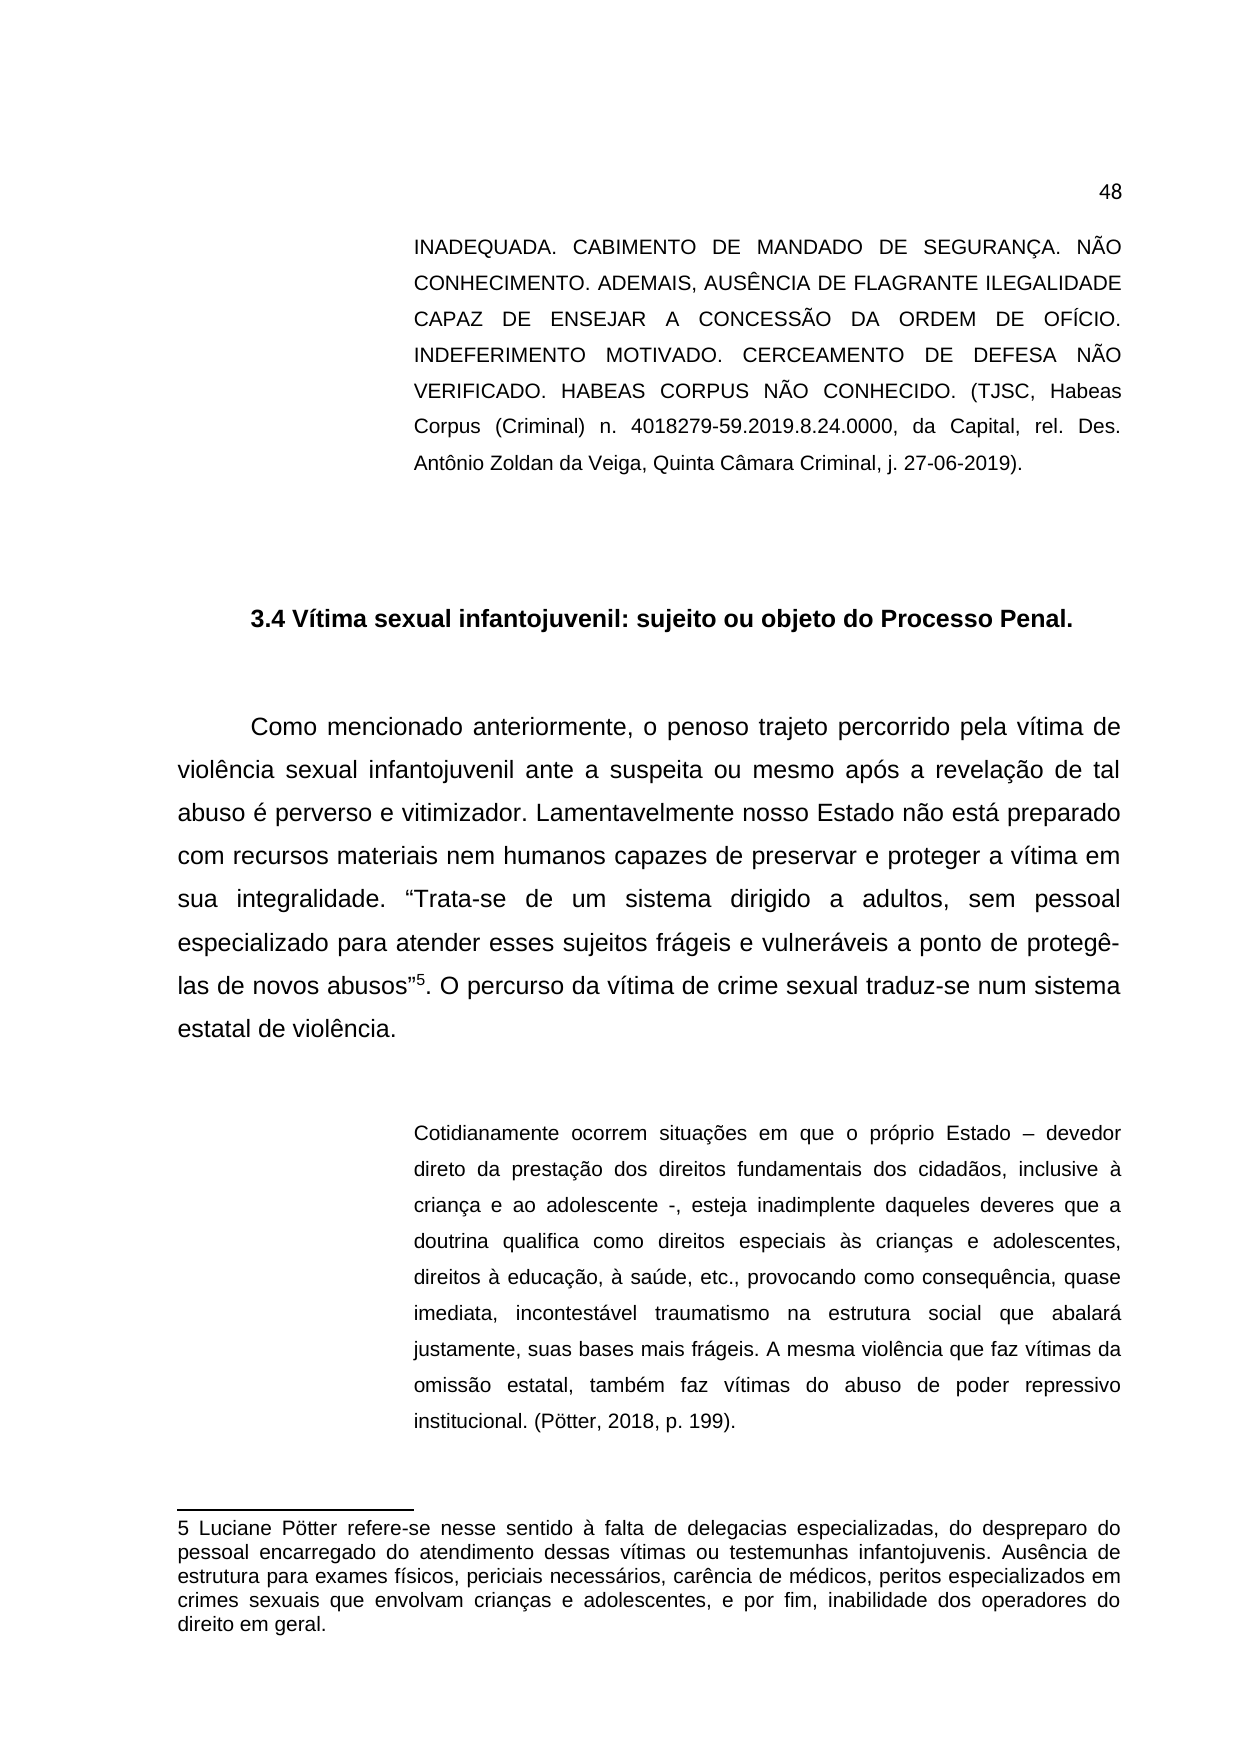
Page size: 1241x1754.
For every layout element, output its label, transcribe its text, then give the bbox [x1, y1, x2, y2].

text Como mencionado anteriormente, o penoso trajeto percorrido pela vítima de violência sexual infantojuvenil ante a suspeita ou mesmo após a revelação de tal abuso é perverso e vitimizador. Lamentavelmente nosso Estado não está preparado com recursos materiais nem humanos capazes de preservar e proteger a vítima em sua integralidade. “Trata-se de um sistema dirigido a adultos, sem pessoal especializado para atender esses sujeitos frágeis e vulneráveis a ponto de protegê-las de novos abusos”. O percurso da vítima de crime sexual traduz-se num sistema estatal de violência. [177, 712, 1122, 1042]
text Cotidianamente ocorrem situações em que o próprio Estado – devedor direto da prestação dos direitos fundamentais dos cidadãos, inclusive à criança e ao adolescente -, esteja inadimplente daqueles deveres que a doutrina qualifica como direitos especiais às crianças e adolescentes, direitos à educação, à saúde, etc., provocando como consequência, quase imediata, incontestável traumatismo na estrutura social que abalará justamente, suas bases mais frágeis. A mesma violência que faz vítimas da omissão estatal, também faz vítimas do abuso de poder repressivo institucional. (Pötter, 2018, p. 199). [413, 1121, 1122, 1433]
text 3.4 Vítima sexual infantojuvenil: sujeito ou objeto do Processo Penal. [177, 604, 1122, 633]
text Luciane Pötter refere-se nesse sentido à falta de delegacias especializadas, do despreparo do pessoal encarregado do atendimento dessas vítimas ou testemunhas infantojuvenis. Ausência de estrutura para exames físicos, periciais necessários, carência de médicos, peritos especializados em crimes sexuais que envolvam crianças e adolescentes, e por fim, inabilidade dos operadores do direito em geral. [177, 1516, 1122, 1636]
text INADEQUADA. CABIMENTO DE MANDADO DE SEGURANÇA. NÃO CONHECIMENTO. ADEMAIS, AUSÊNCIA DE FLAGRANTE ILEGALIDADE CAPAZ DE ENSEJAR A CONCESSÃO DA ORDEM DE OFÍCIO. INDEFERIMENTO MOTIVADO. CERCEAMENTO DE DEFESA NÃO VERIFICADO. HABEAS CORPUS NÃO CONHECIDO. (TJSC, Habeas Corpus (Criminal) n. 4018279-59.2019.8.24.0000, da Capital, rel. Des. Antônio Zoldan da Veiga, Quinta Câmara Criminal, j. 27-06-2019). [413, 235, 1122, 474]
